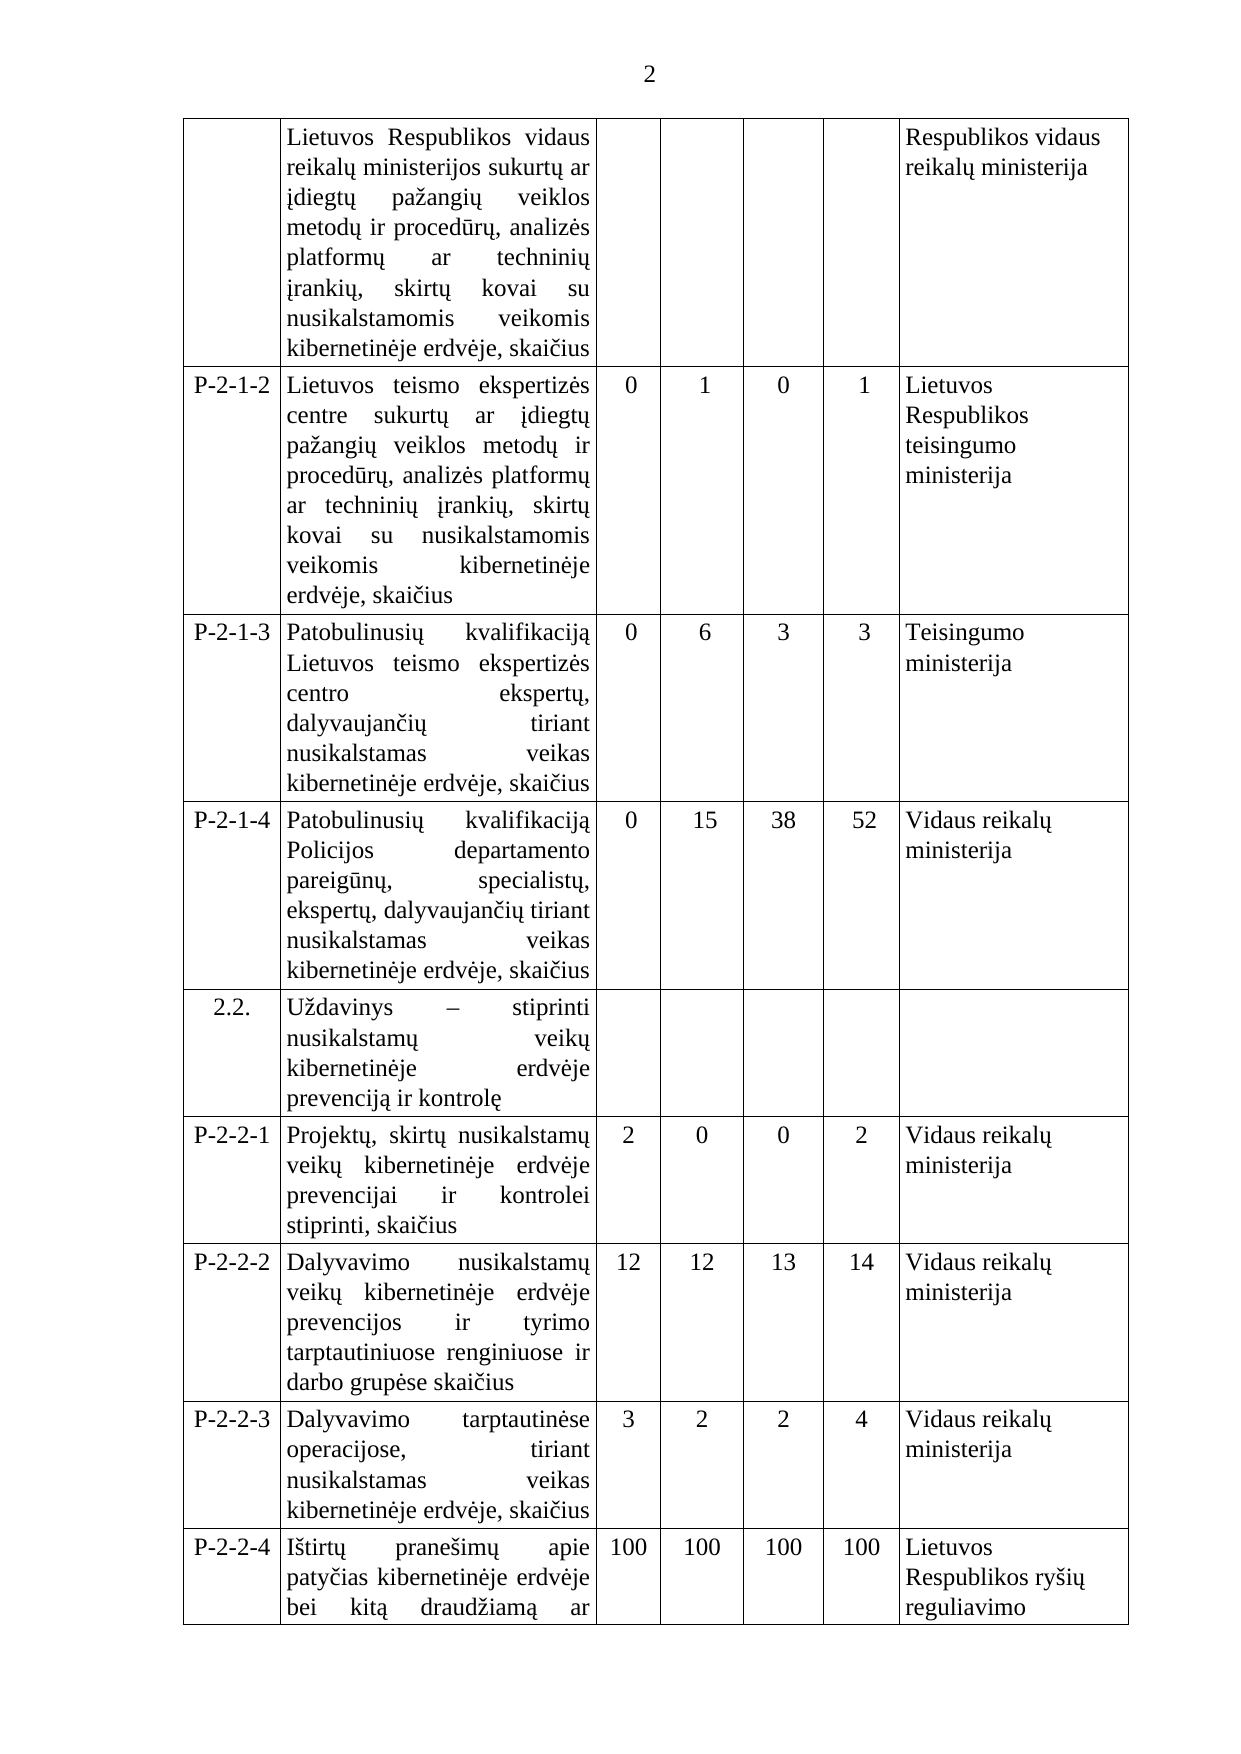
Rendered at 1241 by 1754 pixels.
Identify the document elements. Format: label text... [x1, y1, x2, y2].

table_cell [184, 119, 280, 366]
table_cell P-2-2-1 [184, 1117, 280, 1243]
table_cell 100 [824, 1529, 899, 1624]
table_cell P-2-2-4 [184, 1529, 280, 1624]
table_cell 2 [597, 1117, 660, 1243]
table_cell Uždavinys – stiprinti nusikalstamų veikų kibernetinėje erdvėje prevenciją ir kontrolę [281, 990, 596, 1116]
table_cell 12 [597, 1244, 660, 1401]
table_cell 1 [661, 367, 743, 613]
table_cell Lietuvos Respublikos ryšių reguliavimo [900, 1529, 1128, 1624]
table_cell 100 [597, 1529, 660, 1624]
table_cell [597, 119, 660, 366]
table_cell 0 [744, 1117, 823, 1243]
table_cell Ištirtų pranešimų apie patyčias kibernetinėje erdvėje bei kitą draudžiamą ar [281, 1529, 596, 1624]
table_cell Vidaus reikalų ministerija [900, 1244, 1128, 1401]
table_cell P-2-1-2 [184, 367, 280, 613]
table_cell 1 [824, 367, 899, 613]
table_cell Patobulinusių kvalifikaciją Policijos departamento pareigūnų, specialistų, ekspertų, dalyvaujančių tiriant nusikalstamas veikas kibernetinėje erdvėje, skaičius [281, 802, 596, 988]
table_cell 3 [597, 1402, 660, 1528]
table_cell [824, 990, 899, 1116]
table_cell Lietuvos teismo ekspertizės centre sukurtų ar įdiegtų pažangių veiklos metodų ir procedūrų, analizės platformų ar techninių įrankių, skirtų kovai su nusikalstamomis veikomis kibernetinėje erdvėje, skaičius [281, 367, 596, 613]
table_cell P-2-1-4 [184, 802, 280, 988]
table_cell Lietuvos Respublikos teisingumo ministerija [900, 367, 1128, 613]
table_cell 6 [661, 615, 743, 801]
table_cell 2 [824, 1117, 899, 1243]
table_cell 38 [744, 802, 823, 988]
table_cell 3 [744, 615, 823, 801]
table_cell 15 [661, 802, 743, 988]
table_cell 4 [824, 1402, 899, 1528]
table_cell [661, 990, 743, 1116]
table_cell 0 [597, 367, 660, 613]
table_cell 0 [744, 367, 823, 613]
table_cell Respublikos vidaus reikalų ministerija [900, 119, 1128, 366]
table_cell 13 [744, 1244, 823, 1401]
table_cell 2 [744, 1402, 823, 1528]
table_cell Vidaus reikalų ministerija [900, 1117, 1128, 1243]
table_cell 0 [597, 615, 660, 801]
table_cell Dalyvavimo nusikalstamų veikų kibernetinėje erdvėje prevencijos ir tyrimo tarptautiniuose renginiuose ir darbo grupėse skaičius [281, 1244, 596, 1401]
table_cell Patobulinusių kvalifikaciją Lietuvos teismo ekspertizės centro ekspertų, dalyvaujančių tiriant nusikalstamas veikas kibernetinėje erdvėje, skaičius [281, 615, 596, 801]
table_cell Teisingumo ministerija [900, 615, 1128, 801]
table_cell 100 [661, 1529, 743, 1624]
table_cell Projektų, skirtų nusikalstamų veikų kibernetinėje erdvėje prevencijai ir kontrolei stiprinti, skaičius [281, 1117, 596, 1243]
table_cell Vidaus reikalų ministerija [900, 1402, 1128, 1528]
table_cell Dalyvavimo tarptautinėse operacijose, tiriant nusikalstamas veikas kibernetinėje erdvėje, skaičius [281, 1402, 596, 1528]
table_cell 3 [824, 615, 899, 801]
table_cell Lietuvos Respublikos vidaus reikalų ministerijos sukurtų ar įdiegtų pažangių veiklos metodų ir procedūrų, analizės platformų ar techninių įrankių, skirtų kovai su nusikalstamomis veikomis kibernetinėje erdvėje, skaičius [281, 119, 596, 366]
table_cell 0 [661, 1117, 743, 1243]
table_cell P-2-2-2 [184, 1244, 280, 1401]
table_cell [900, 990, 1128, 1116]
table_cell [824, 119, 899, 366]
table_cell 14 [824, 1244, 899, 1401]
table_cell Vidaus reikalų ministerija [900, 802, 1128, 988]
table_cell 12 [661, 1244, 743, 1401]
table_cell P-2-2-3 [184, 1402, 280, 1528]
table_cell [597, 990, 660, 1116]
table_cell 2.2. [184, 990, 280, 1116]
table_cell [744, 119, 823, 366]
table_cell 0 [597, 802, 660, 988]
table_cell 2 [661, 1402, 743, 1528]
table_cell [744, 990, 823, 1116]
table_cell 52 [824, 802, 899, 988]
table_cell P-2-1-3 [184, 615, 280, 801]
table_cell [661, 119, 743, 366]
table_cell 100 [744, 1529, 823, 1624]
